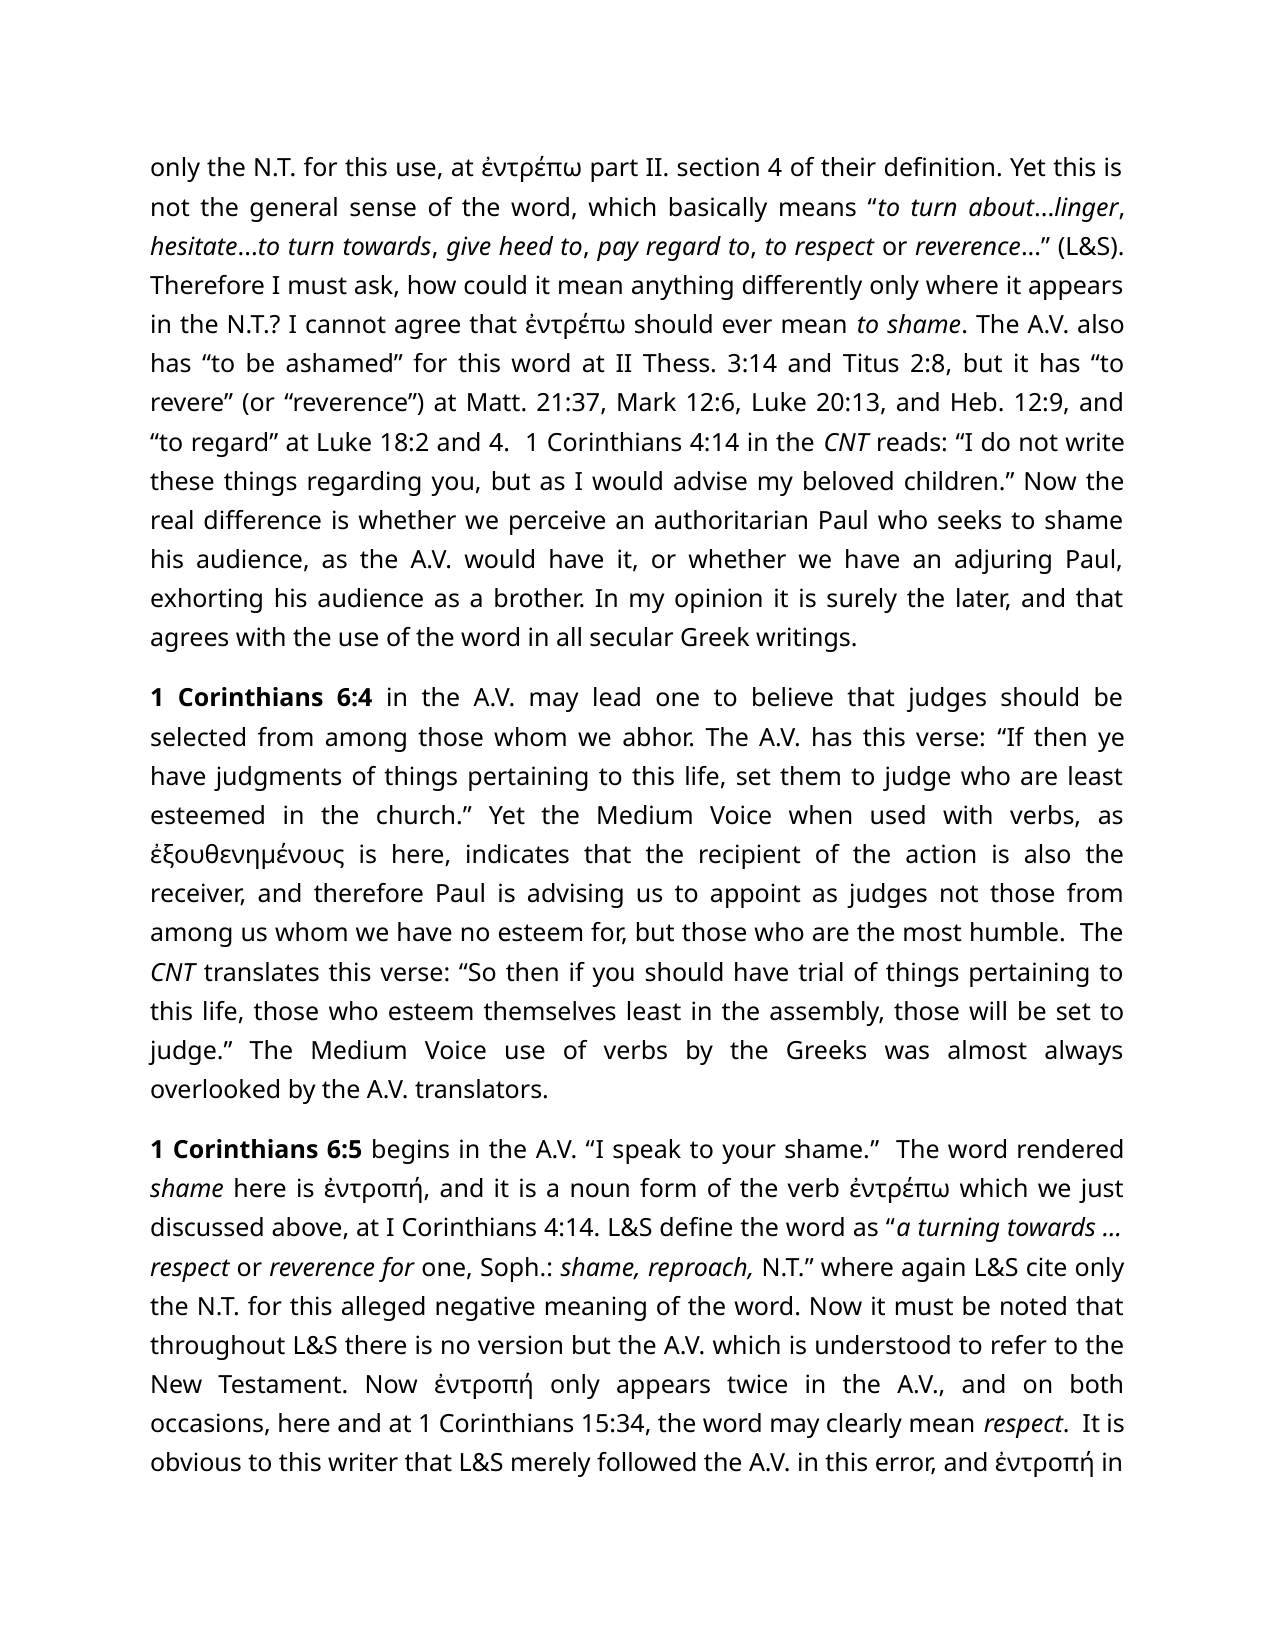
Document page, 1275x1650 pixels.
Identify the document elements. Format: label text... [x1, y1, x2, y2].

text 1 Corinthians 6:5 begins in the A.V. “I speak to your shame.” The word rendered shame here is ἐντροπή, and it is a noun form of the verb ἐντρέπω which we just discussed above, at I Corinthians 4:14. L&S define the word as “a turning towards … respect or reverence for one, Soph.: shame, reproach, N.T.” where again L&S cite only the N.T. for this alleged negative meaning of the word. Now it must be noted that throughout L&S there is no version but the A.V. which is understood to refer to the New Testament. Now ἐντροπή only appears twice in the A.V., and on both occasions, here and at 1 Corinthians 15:34, the word may clearly mean respect. It is obvious to this writer that L&S merely followed the A.V. in this error, and ἐντροπή in [150, 1132, 1125, 1479]
text only the N.T. for this use, at ἐντρέπω part II. section 4 of their definition. Yet this is not the general sense of the word, which basically means “to turn about...linger, hesitate...to turn towards, give heed to, pay regard to, to respect or reverence...” (L&S). Therefore I must ask, how could it mean anything differently only where it appears in the N.T.? I cannot agree that ἐντρέπω should ever mean to shame. The A.V. also has “to be ashamed” for this word at II Thess. 3:14 and Titus 2:8, but it has “to revere” (or “reverence”) at Matt. 21:37, Mark 12:6, Luke 20:13, and Heb. 12:9, and “to regard” at Luke 18:2 and 4. 1 Corinthians 4:14 in the CNT reads: “I do not write these things regarding you, but as I would advise my beloved children.” Now the real difference is whether we perceive an authoritarian Paul who seeks to shame his audience, as the A.V. would have it, or whether we have an adjuring Paul, exhorting his audience as a brother. In my opinion it is surely the later, and that agrees with the use of the word in all secular Greek writings. [150, 150, 1125, 654]
text 1 Corinthians 6:4 in the A.V. may lead one to believe that judges should be selected from among those whom we abhor. The A.V. has this verse: “If then ye have judgments of things pertaining to this life, set them to judge who are least esteemed in the church.” Yet the Medium Voice when used with verbs, as ἐξουθενημένους is here, indicates that the recipient of the action is also the receiver, and therefore Paul is advising us to appoint as judges not those from among us whom we have no esteem for, but those who are the most humble. The CNT translates this verse: “So then if you should have trial of things pertaining to this life, those who esteem themselves least in the assembly, those will be set to judge.” The Medium Voice use of verbs by the Greeks was almost always overlooked by the A.V. translators. [150, 680, 1125, 1106]
